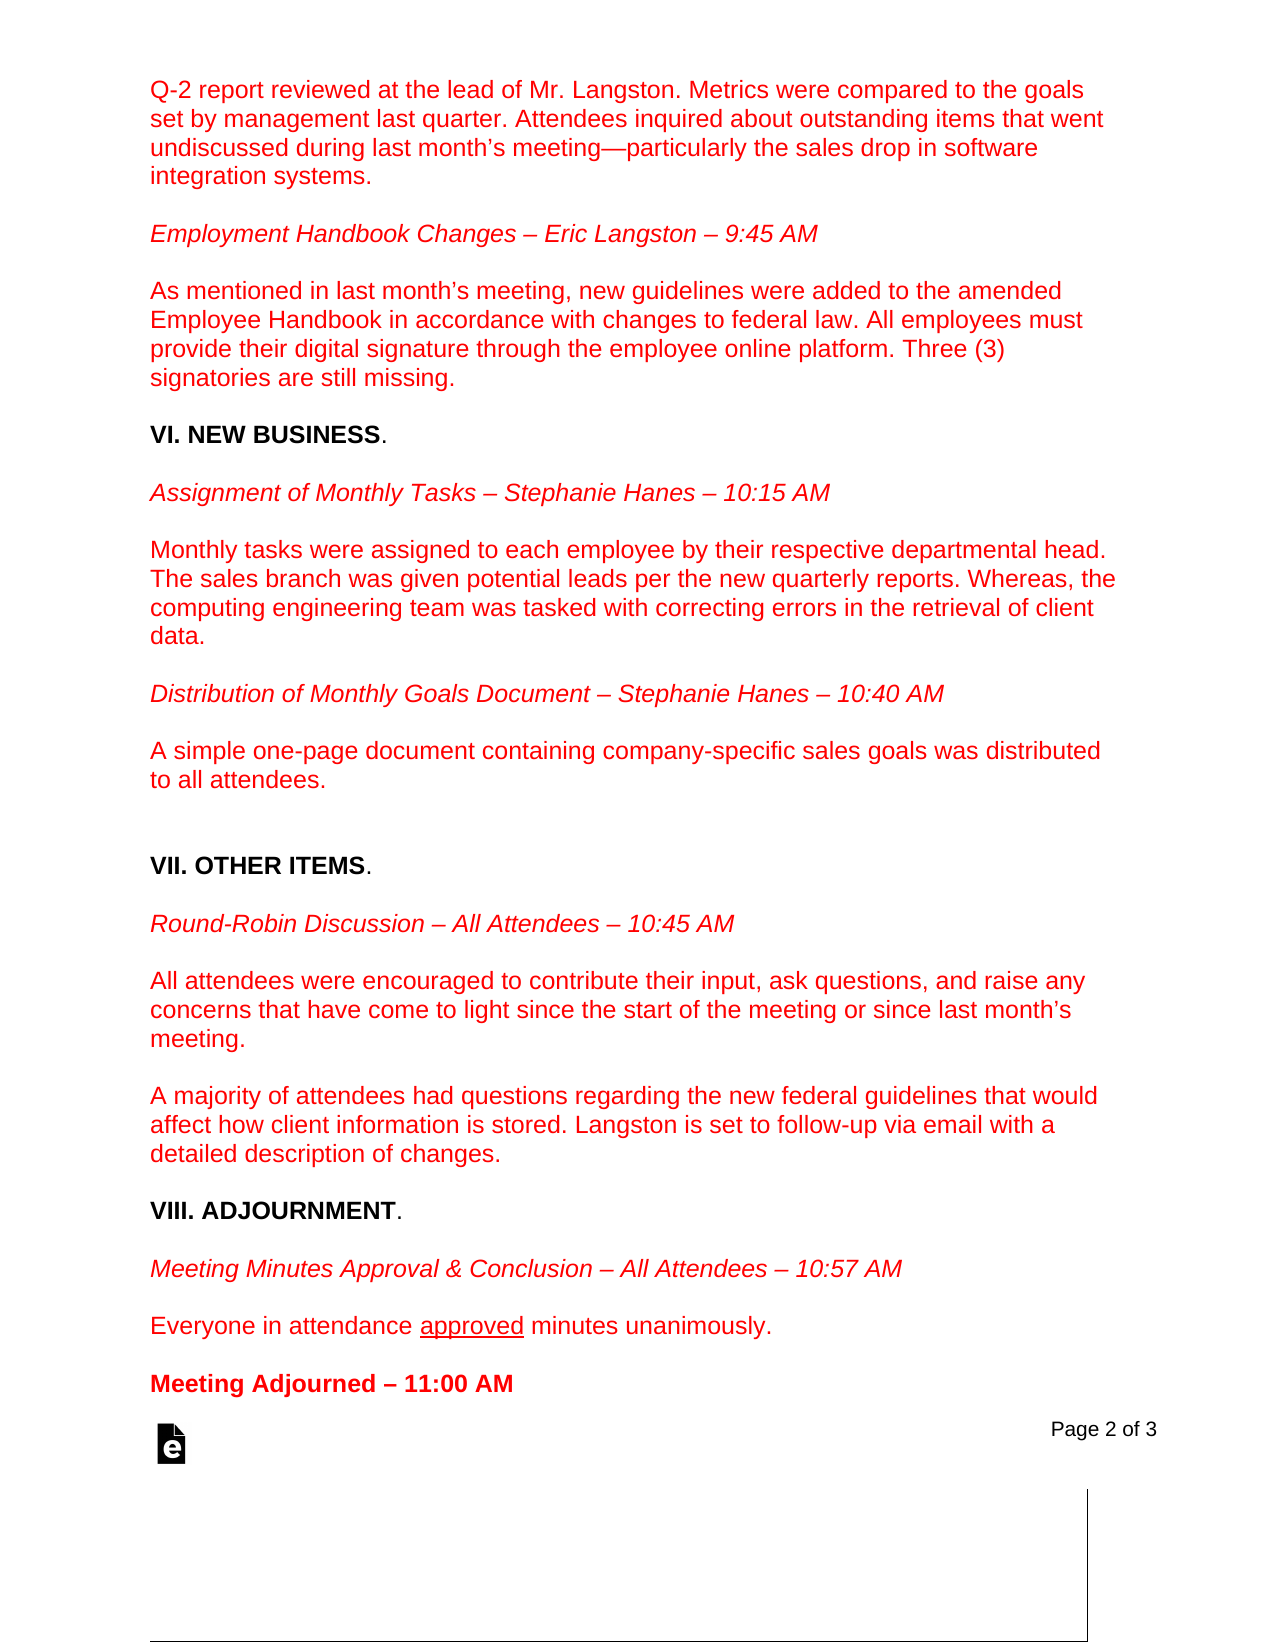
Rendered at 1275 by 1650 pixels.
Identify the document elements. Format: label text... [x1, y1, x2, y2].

text All attendees were encouraged to contribute their input, ask questions, and raise any concerns that have come to light since the start of the meeting or since last month’s meeting. [150, 966, 1125, 1052]
text Employment Handbook Changes – Eric Langston – 9:45 AM [150, 219, 1125, 247]
text Assignment of Monthly Tasks – Stephanie Hanes – 10:15 AM [150, 477, 1125, 506]
text VII. OTHER ITEMS. [150, 851, 1125, 880]
text Meeting Minutes Approval & Conclusion – All Attendees – 10:57 AM [150, 1254, 1125, 1282]
text VI. NEW BUSINESS. [150, 420, 1125, 449]
text As mentioned in last month’s meeting, new guidelines were added to the amended Employee Handbook in accordance with changes to federal law. All employees must provide their digital signature through the employee online platform. Three (3) signatories are still missing. [150, 276, 1125, 391]
text Q-2 report reviewed at the lead of Mr. Langston. Metrics were compared to the goals set by management last quarter. Attendees inquired about outstanding items that went undiscussed during last month’s meeting—particularly the sales drop in software integration systems. [150, 75, 1125, 190]
text Distribution of Monthly Goals Document – Stephanie Hanes – 10:40 AM [150, 679, 1125, 707]
text Everyone in attendance approved minutes unanimously. [150, 1311, 1125, 1340]
text A majority of attendees had questions regarding the new federal guidelines that would affect how client information is stored. Langston is set to follow-up via email with a detailed description of changes. [150, 1081, 1125, 1167]
text Monthly tasks were assigned to each employee by their respective departmental head. The sales branch was given potential leads per the new quarterly reports. Whereas, the computing engineering team was tasked with correcting errors in the retrieval of client data. [150, 535, 1125, 650]
text Round-Robin Discussion – All Attendees – 10:45 AM [150, 909, 1125, 937]
text A simple one-page document containing company-specific sales goals was distributed to all attendees. [150, 736, 1125, 794]
text Meeting Adjourned – 11:00 AM [150, 1369, 1125, 1397]
text VIII. ADJOURNMENT. [150, 1196, 1125, 1225]
